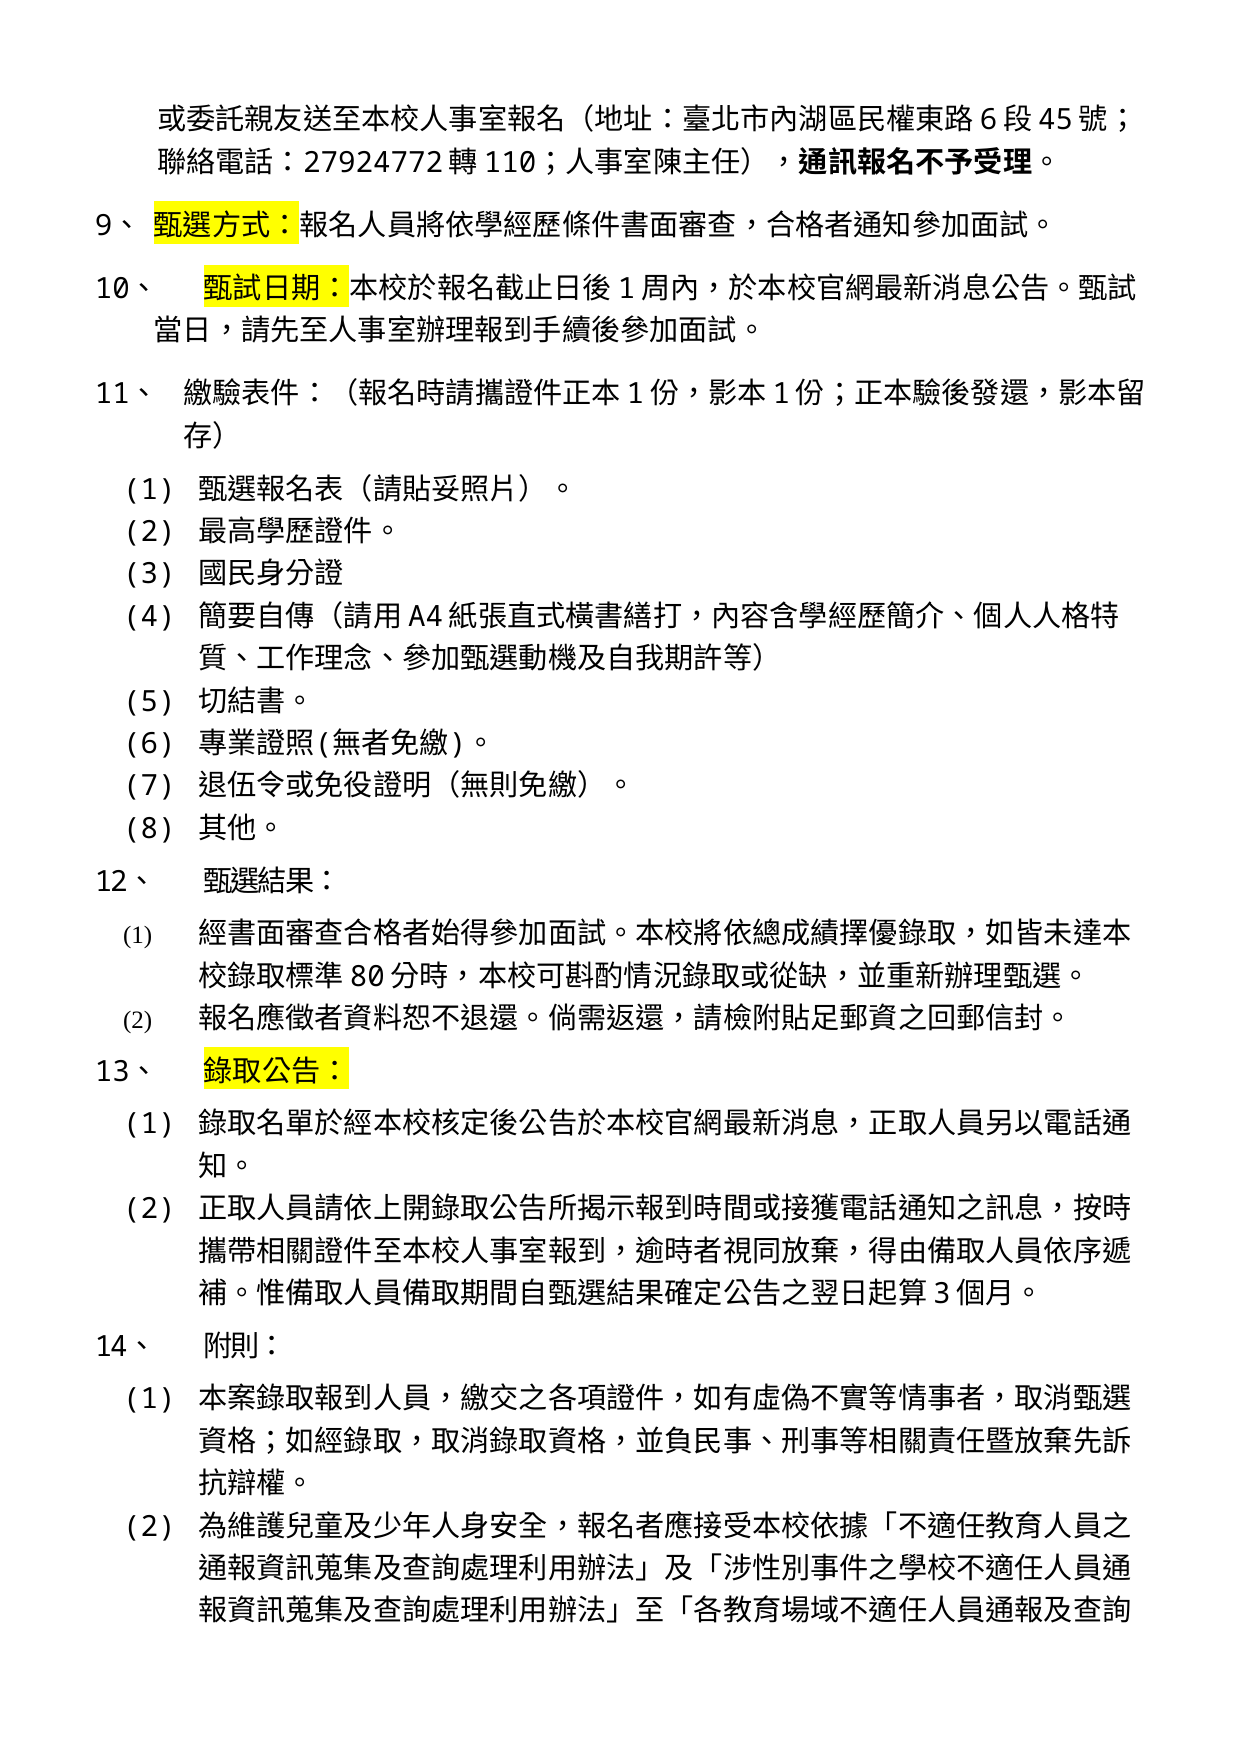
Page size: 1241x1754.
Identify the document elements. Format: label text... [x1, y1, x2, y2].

list 退伍令或免役證明（無則免繳）。 [123, 762, 1146, 804]
list 為維護兒童及少年人身安全，報名者應接受本校依據「不適任教育人員之通報資訊蒐集及查詢處理利用辦法」及「涉性別事件之學校不適任人員通報資訊蒐集及查詢處理利用辦法」至「各教育場域不適任人員通報及查詢 [123, 1502, 1146, 1629]
list 簡要自傳（請用A4紙張直式橫書繕打，內容含學經歷簡介、個人人格特質、工作理念、參加甄選動機及自我期許等） [123, 592, 1146, 677]
list 報名應徵者資料恕不退還。倘需返還，請檢附貼足郵資之回郵信封。 [123, 994, 1146, 1037]
text 或委託親友送至本校人事室報名（地址：臺北市內湖區民權東路6段45號；聯絡電話：27924772轉110；人事室陳主任），通訊報名不予受理。 [157, 96, 1146, 181]
list 本案錄取報到人員，繳交之各項證件，如有虛偽不實等情事者，取消甄選資格；如經錄取，取消錄取資格，並負民事、刑事等相關責任暨放棄先訴抗辯權。 [123, 1375, 1146, 1502]
list 繳驗表件：（報名時請攜證件正本1份，影本1份；正本驗後發還，影本留存） [94, 370, 1152, 455]
list 錄取公告： [94, 1047, 1152, 1090]
list 其他。 [123, 804, 1146, 847]
list 切結書。 [123, 677, 1146, 719]
list 經書面審查合格者始得參加面試。本校將依總成績擇優錄取，如皆未達本校錄取標準80分時，本校可斟酌情況錄取或從缺，並重新辦理甄選。 [123, 910, 1146, 994]
list 附則： [94, 1322, 1152, 1365]
list 甄選報名表（請貼妥照片）。 [123, 465, 1146, 508]
list 專業證照(無者免繳)。 [123, 719, 1146, 762]
list 錄取名單於經本校核定後公告於本校官網最新消息，正取人員另以電話通知。 [123, 1100, 1146, 1185]
list 國民身分證 [123, 550, 1146, 592]
list 正取人員請依上開錄取公告所揭示報到時間或接獲電話通知之訊息，按時攜帶相關證件至本校人事室報到，逾時者視同放棄，得由備取人員依序遞補。惟備取人員備取期間自甄選結果確定公告之翌日起算3個月。 [123, 1185, 1146, 1312]
list 甄試日期：本校於報名截止日後1周內，於本校官網最新消息公告。甄試當日，請先至人事室辦理報到手續後參加面試。 [94, 264, 1152, 349]
list 甄選結果： [94, 857, 1152, 899]
list 甄選方式：報名人員將依學經歷條件書面審查，合格者通知參加面試。 [94, 201, 1152, 244]
list 最高學歷證件。 [123, 508, 1146, 550]
